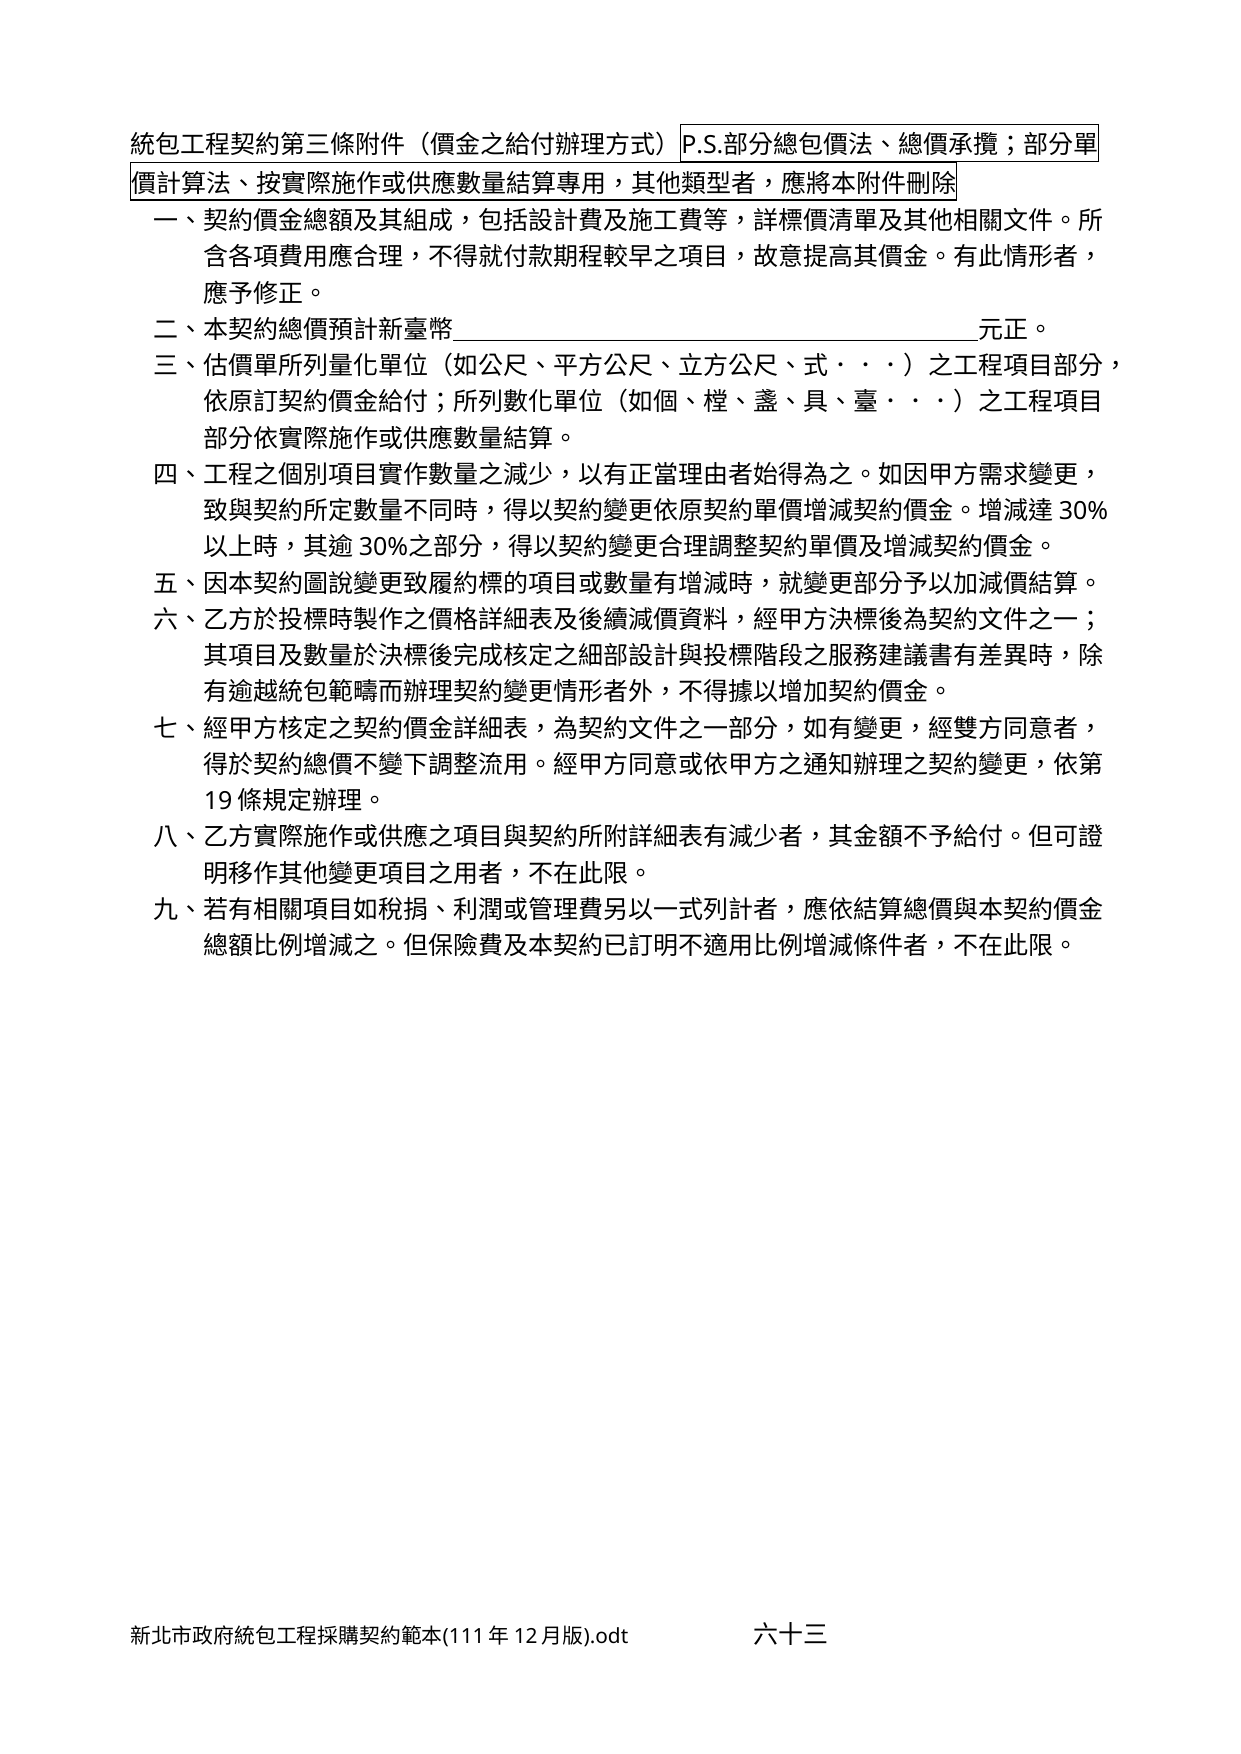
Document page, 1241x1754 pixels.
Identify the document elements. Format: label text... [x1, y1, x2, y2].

subtitle 統包工程契約第三條附件（價金之給付辦理方式）P.S.部分總包價法、總價承攬；部分單價計算法、按實際施作或供應數量結算專用，其他類型者，應將本附件刪除 [957, 124, 1122, 201]
subtitle 八、乙方實際施作或供應之項目與契約所附詳細表有減少者，其金額不予給付。但可證明移作其他變更項目之用者，不在此限。 [154, 817, 1122, 889]
subtitle 統包工程契約第三條附件（價金之給付辦理方式）P.S.部分總包價法、總價承攬；部分單價計算法、按實際施作或供應數量結算專用，其他類型者，應將本附件刪除 [681, 125, 1098, 161]
subtitle 七、經甲方核定之契約價金詳細表，為契約文件之一部分，如有變更，經雙方同意者，得於契約總價不變下調整流用。經甲方同意或依甲方之通知辦理之契約變更，依第19條規定辦理。 [154, 708, 1122, 817]
subtitle 統包工程契約第三條附件（價金之給付辦理方式）P.S.部分總包價法、總價承攬；部分單價計算法、按實際施作或供應數量結算專用，其他類型者，應將本附件刪除 [131, 163, 956, 199]
subtitle 一、契約價金總額及其組成，包括設計費及施工費等，詳標價清單及其他相關文件。所含各項費用應合理，不得就付款期程較早之項目，故意提高其價金。有此情形者，應予修正。 [154, 201, 1122, 309]
subtitle 五、因本契約圖說變更致履約標的項目或數量有增減時，就變更部分予以加減價結算。 [154, 563, 1122, 599]
subtitle 統包工程契約第三條附件（價金之給付辦理方式）P.S.部分總包價法、總價承攬；部分單價計算法、按實際施作或供應數量結算專用，其他類型者，應將本附件刪除 [130, 124, 680, 162]
subtitle 九、若有相關項目如稅捐、利潤或管理費另以一式列計者，應依結算總價與本契約價金總額比例增減之。但保險費及本契約已訂明不適用比例增減條件者，不在此限。 [154, 889, 1122, 962]
subtitle 六、乙方於投標時製作之價格詳細表及後續減價資料，經甲方決標後為契約文件之一；其項目及數量於決標後完成核定之細部設計與投標階段之服務建議書有差異時，除有逾越統包範疇而辦理契約變更情形者外，不得據以增加契約價金。 [154, 599, 1122, 708]
subtitle 二、本契約總價預計新臺幣＿＿＿＿＿＿＿＿＿＿＿＿＿＿＿＿＿＿＿＿＿元正。 [154, 309, 1122, 346]
subtitle 三、估價單所列量化單位（如公尺、平方公尺、立方公尺、式．．．）之工程項目部分，依原訂契約價金給付；所列數化單位（如個、樘、盞、具、臺．．．）之工程項目部分依實際施作或供應數量結算。 [154, 346, 1122, 454]
subtitle 四、工程之個別項目實作數量之減少，以有正當理由者始得為之。如因甲方需求變更，致與契約所定數量不同時，得以契約變更依原契約單價增減契約價金。增減達30%以上時，其逾30%之部分，得以契約變更合理調整契約單價及增減契約價金。 [154, 454, 1122, 563]
